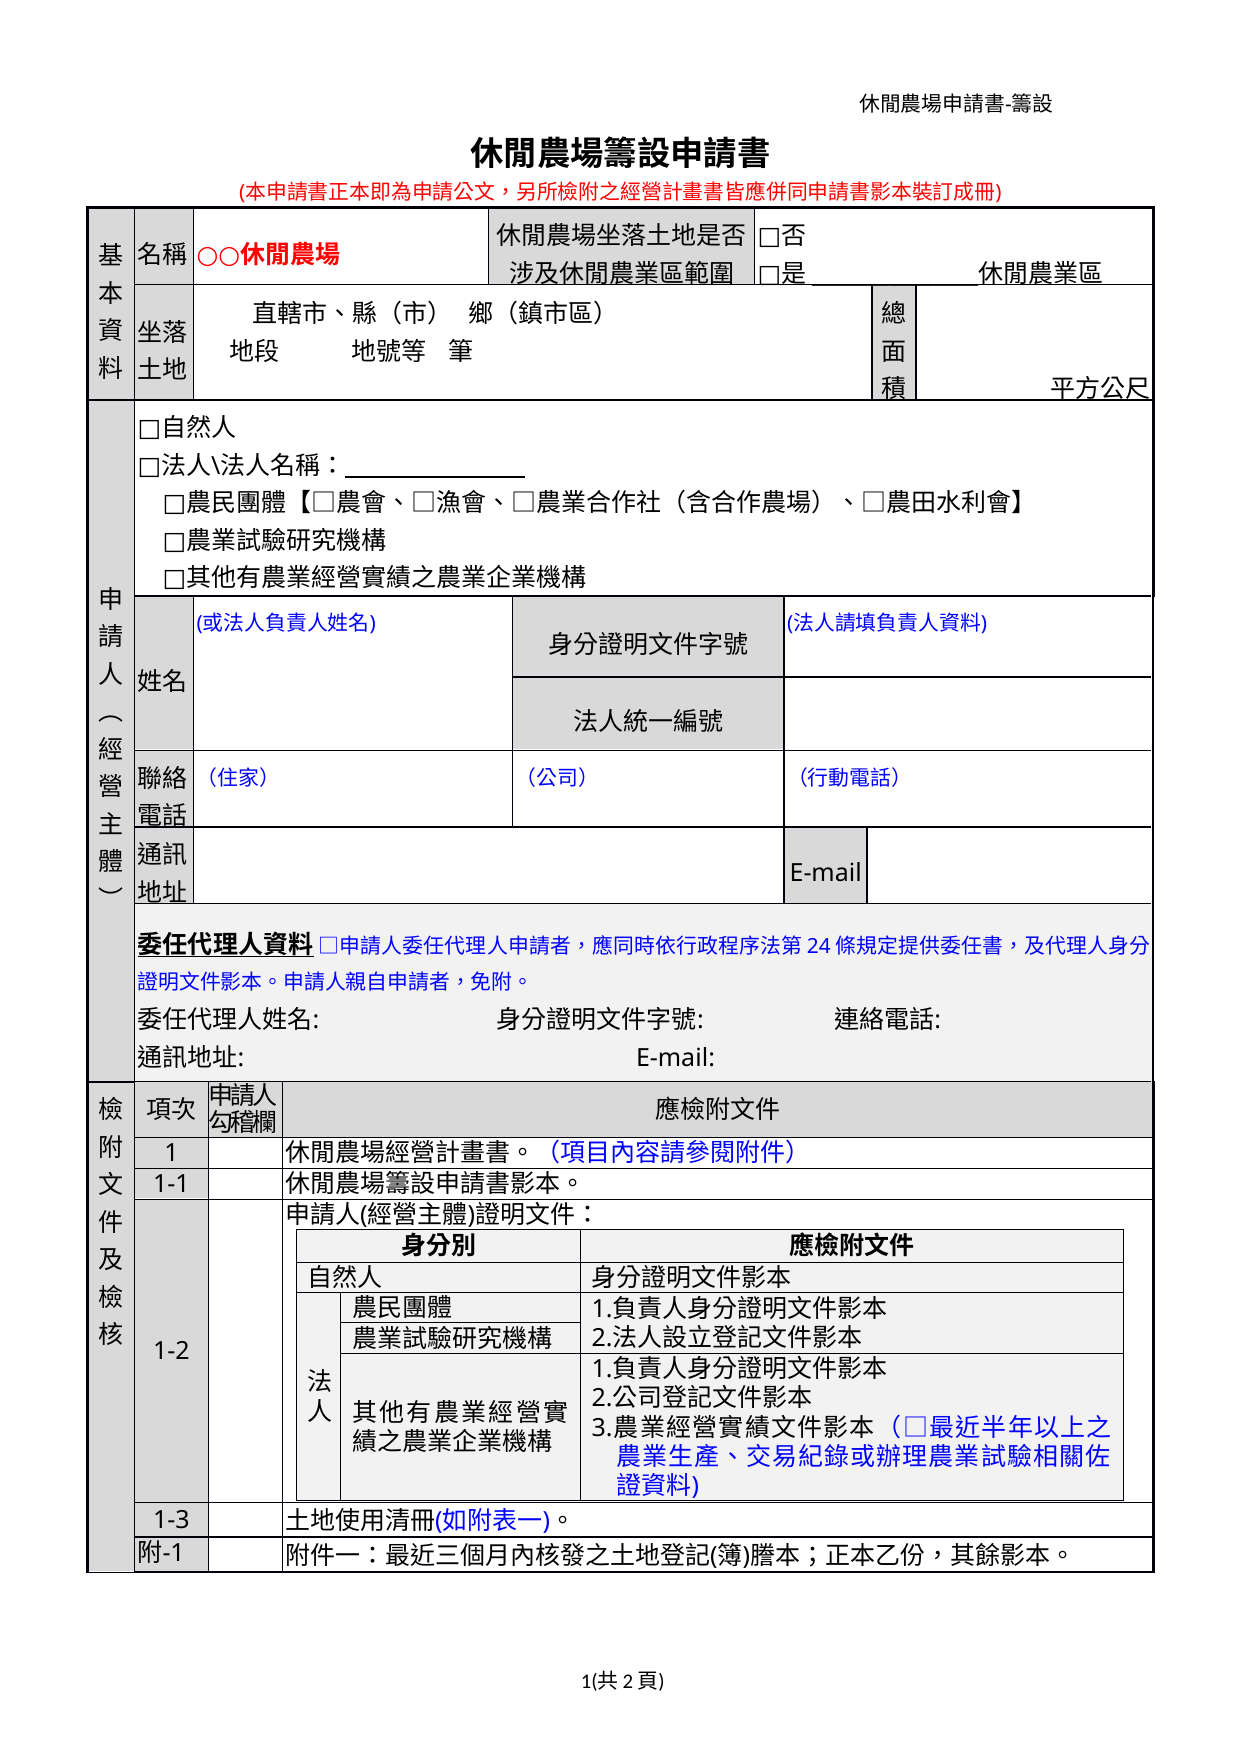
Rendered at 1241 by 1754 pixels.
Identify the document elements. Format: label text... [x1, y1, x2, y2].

table_cell （行動電話） [785, 750, 1152, 826]
table_cell 農民團體 [341, 1293, 580, 1322]
table_header □否 □是 _______________休閒農業區 [755, 209, 1152, 284]
table_cell 身分證明文件影本 [581, 1263, 1123, 1292]
table_cell 1-2 [135, 1200, 208, 1502]
table_cell [209, 1138, 282, 1168]
table_cell 其他有農業經營實績之農業企業機構 [341, 1354, 580, 1500]
table_cell 申請人︵經營主體︶ [89, 401, 134, 1081]
table_cell 項次 [135, 1082, 208, 1137]
table_cell 休閒農場經營計畫書。（項目內容請參閱附件） [283, 1138, 1152, 1168]
table_cell [194, 828, 783, 903]
table_cell 自然人 [297, 1263, 580, 1292]
table_cell 1-1 [135, 1169, 208, 1198]
table_cell (或法人負責人姓名) [194, 597, 512, 749]
table_header 休閒農場坐落土地是否涉及休閒農業區範圍 [489, 209, 754, 284]
table_cell [209, 1538, 282, 1571]
table_cell 休閒農場籌設申請書影本。 [283, 1169, 1152, 1198]
table_header 名稱 [135, 209, 193, 284]
table_cell [209, 1169, 282, 1198]
text (本申請書正本即為申請公文，另所檢附之經營計畫書皆應併同申請書影本裝訂成冊) [187, 175, 1053, 206]
table_cell 附件一：最近三個月內核發之土地登記(簿)謄本；正本乙份，其餘影本。 [283, 1538, 1152, 1571]
table_cell 聯絡 電話 [135, 751, 193, 826]
table_cell 應檢附文件 [283, 1081, 1152, 1137]
table_cell (法人請填負責人資料) [785, 595, 1152, 676]
table_cell [785, 676, 1152, 749]
table_cell 檢附文件及檢核 [89, 1083, 134, 1571]
table_cell 身分證明文件字號 [513, 597, 783, 676]
table_cell □自然人 □法人\法人名稱： □農民團體【□農會、□漁會、□農業合作社（含合作農場）、□農田水利會】 □農業試驗研究機構 □其他有農業經營實績之農業企業機構 [135, 401, 1152, 595]
table_cell [209, 1200, 282, 1502]
table_cell 農業試驗研究機構 [341, 1323, 580, 1353]
table_cell 1.負責人身分證明文件影本 2.法人設立登記文件影本 [581, 1293, 1123, 1353]
table_cell 總面積 [873, 286, 915, 399]
table_cell 申請人 勾稽欄 [209, 1082, 282, 1137]
table_header 身分別 [297, 1230, 580, 1262]
table_cell 土地使用清冊(如附表一)。 [283, 1503, 1152, 1536]
table_cell 法人統一編號 [513, 678, 783, 749]
table_cell [868, 826, 1152, 903]
table_cell 坐落土地 [135, 285, 193, 399]
table_cell 委任代理人資料 □申請人委任代理人申請者，應同時依行政程序法第24條規定提供委任書，及代理人身分證明文件影本。申請人親自申請者，免附。 委任代理人姓名: 身分證明文件字號: 連絡電話: 通訊地址: E-mail: [135, 903, 1152, 1081]
table_cell 申請人(經營主體)證明文件： [283, 1200, 1152, 1502]
table_cell [209, 1503, 282, 1536]
table_header 基本資料 [89, 209, 134, 399]
table_cell 通訊 地址 [135, 828, 193, 903]
table_cell 姓名 [135, 597, 193, 749]
table_cell 1 [135, 1138, 208, 1168]
table_cell E-mail [785, 828, 866, 903]
text 休閒農場籌設申請書 [187, 127, 1053, 175]
table_cell 直轄市、縣（市） 鄉（鎮市區） 地段 地號等 筆 [194, 285, 871, 399]
table_cell （公司） [513, 751, 783, 826]
table_cell 附-1 [135, 1538, 208, 1571]
table_cell 法人 [297, 1293, 340, 1500]
table_header 應檢附文件 [581, 1230, 1123, 1262]
table_cell （住家） [194, 751, 512, 826]
table_cell 1.負責人身分證明文件影本 2.公司登記文件影本 3.農業經營實績文件影本（□最近半年以上之農業生產、交易紀錄或辦理農業試驗相關佐證資料) [581, 1354, 1123, 1500]
table_cell 平方公尺 [917, 285, 1152, 399]
table_header ○○休閒農場 [194, 209, 488, 284]
table_cell 1-3 [135, 1503, 208, 1536]
